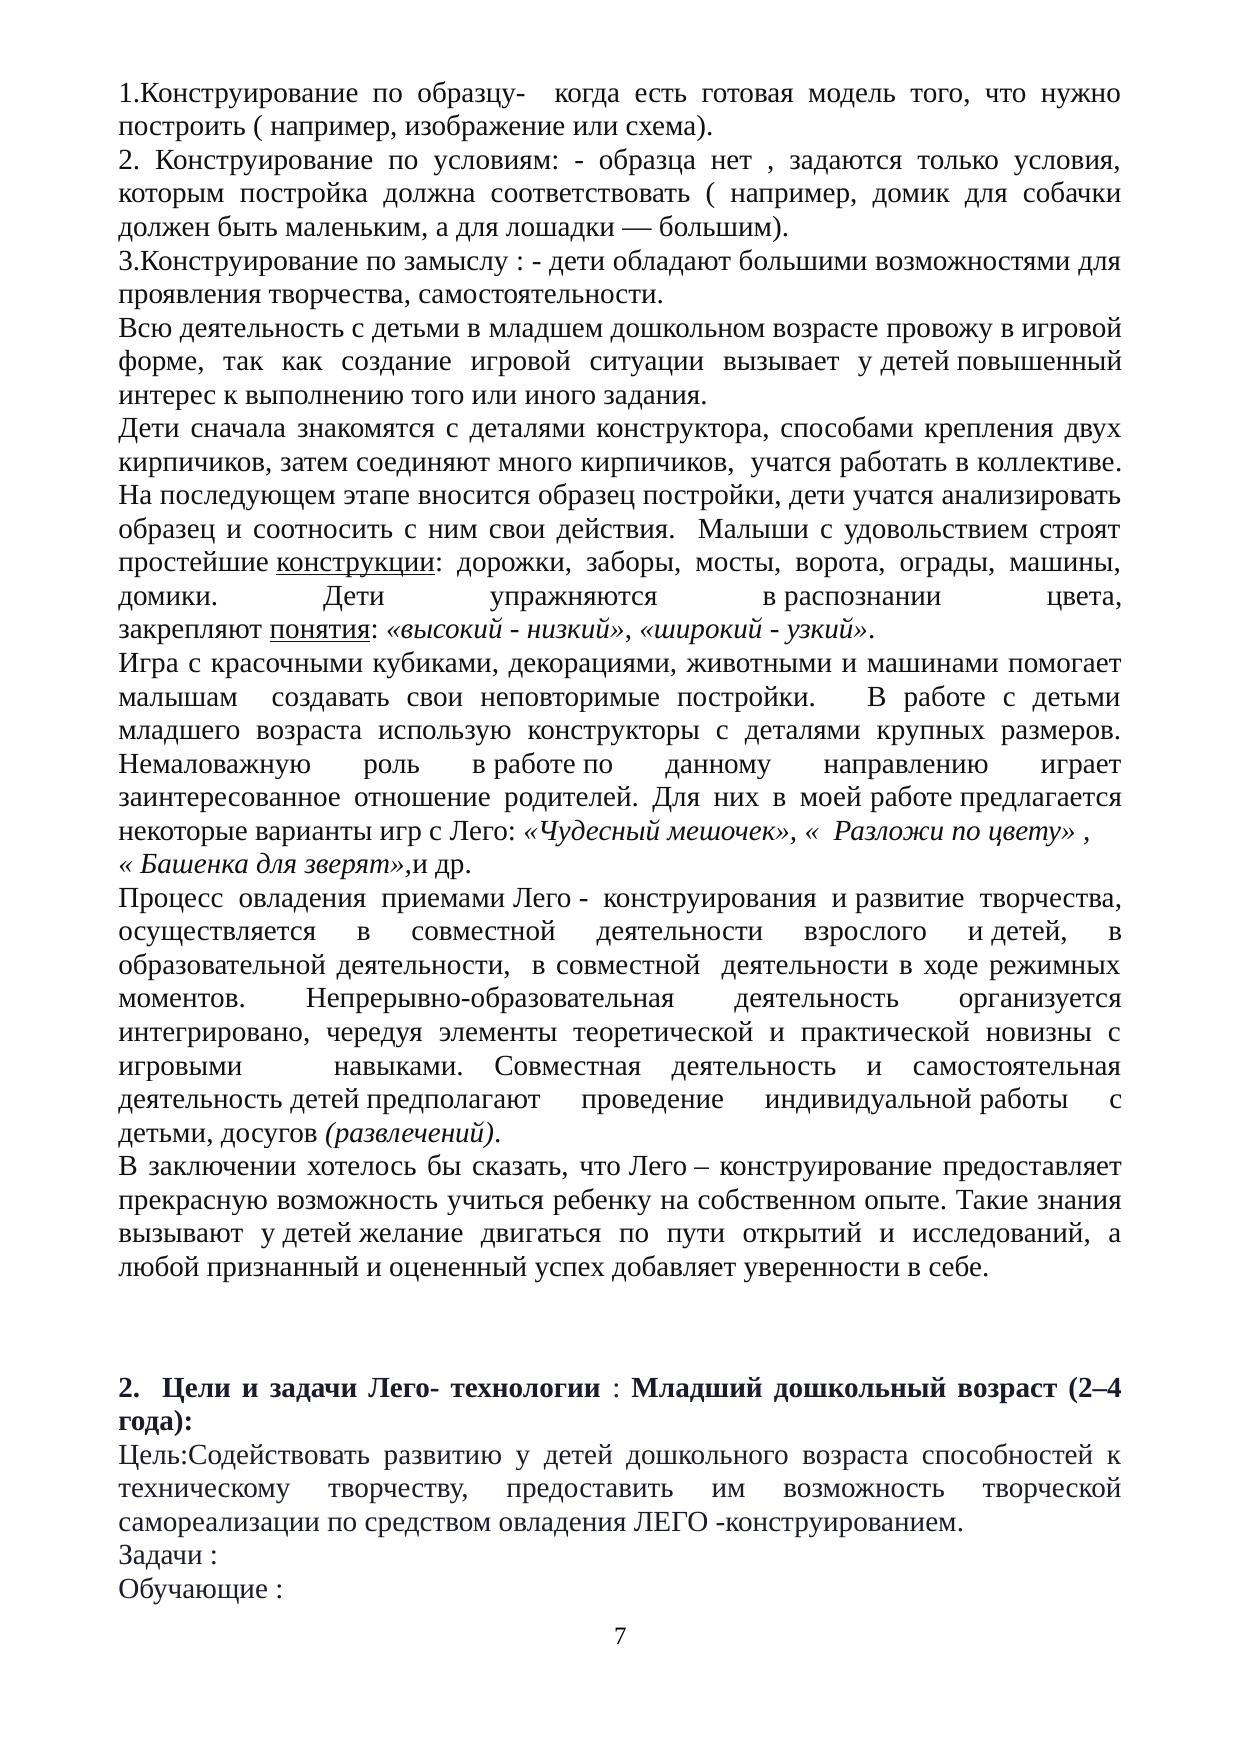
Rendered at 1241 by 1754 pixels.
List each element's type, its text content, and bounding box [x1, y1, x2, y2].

text 2. Цели и задачи Лего- технологии : Младший дошкольный возраст (2–4 года): [118, 1370, 1122, 1437]
text 1.Конструирование по образцу- когда есть готовая модель того, что нужно построить ( например, изображение или схема). [118, 75, 1122, 142]
text Процесс овладения приемами Лего - конструирования и развитие творчества, осуществляется в совместной деятельности взрослого и детей, в образовательной деятельности, в совместной деятельности в ходе режимных моментов. Непрерывно-образовательная деятельность организуется интегрировано, чередуя элементы теоретической и практической новизны с игровыми навыками. Совместная деятельность и самостоятельная деятельность детей предполагают проведение индивидуальной работы с детьми, досугов (развлечений). [118, 880, 1122, 1148]
text Задачи : [118, 1537, 1122, 1571]
text Цель:Содействовать развитию у детей дошкольного возраста способностей к техническому творчеству, предоставить им возможность творческой самореализации по средством овладения ЛЕГО -конструированием. [118, 1437, 1122, 1537]
text 3.Конструирование по замыслу : - дети обладают большими возможностями для проявления творчества, самостоятельности. [118, 243, 1122, 310]
text « Башенка для зверят»,и др. [118, 846, 1122, 880]
text В заключении хотелось бы сказать, что Лего – конструирование предоставляет прекрасную возможность учиться ребенку на собственном опыте. Такие знания вызывают у детей желание двигаться по пути открытий и исследований, а любой признанный и оцененный успех добавляет уверенности в себе. [118, 1148, 1122, 1282]
text Обучающие : [118, 1571, 1122, 1604]
text Дети сначала знакомятся с деталями конструктора, способами крепления двух кирпичиков, затем соединяют много кирпичиков, учатся работать в коллективе. На последующем этапе вносится образец постройки, дети учатся анализировать образец и соотносить с ним свои действия. Малыши с удовольствием строят простейшие конструкции: дорожки, заборы, мосты, ворота, ограды, машины, домики. Дети упражняются в распознании цвета, закрепляют понятия: «высокий - низкий», «широкий - узкий». [118, 410, 1122, 645]
text 2. Конструирование по условиям: - образца нет , задаются только условия, которым постройка должна соответствовать ( например, домик для собачки должен быть маленьким, а для лошадки — большим). [118, 142, 1122, 243]
text Игра с красочными кубиками, декорациями, животными и машинами помогает малышам создавать свои неповторимые постройки. В работе с детьми младшего возраста использую конструкторы с деталями крупных размеров. Немаловажную роль в работе по данному направлению играет заинтересованное отношение родителей. Для них в моей работе предлагается некоторые варианты игр с Лего: «Чудесный мешочек», « Разложи по цвету» , [118, 645, 1122, 846]
text Всю деятельность с детьми в младшем дошкольном возрасте провожу в игровой форме, так как создание игровой ситуации вызывает у детей повышенный интерес к выполнению того или иного задания. [118, 310, 1122, 410]
